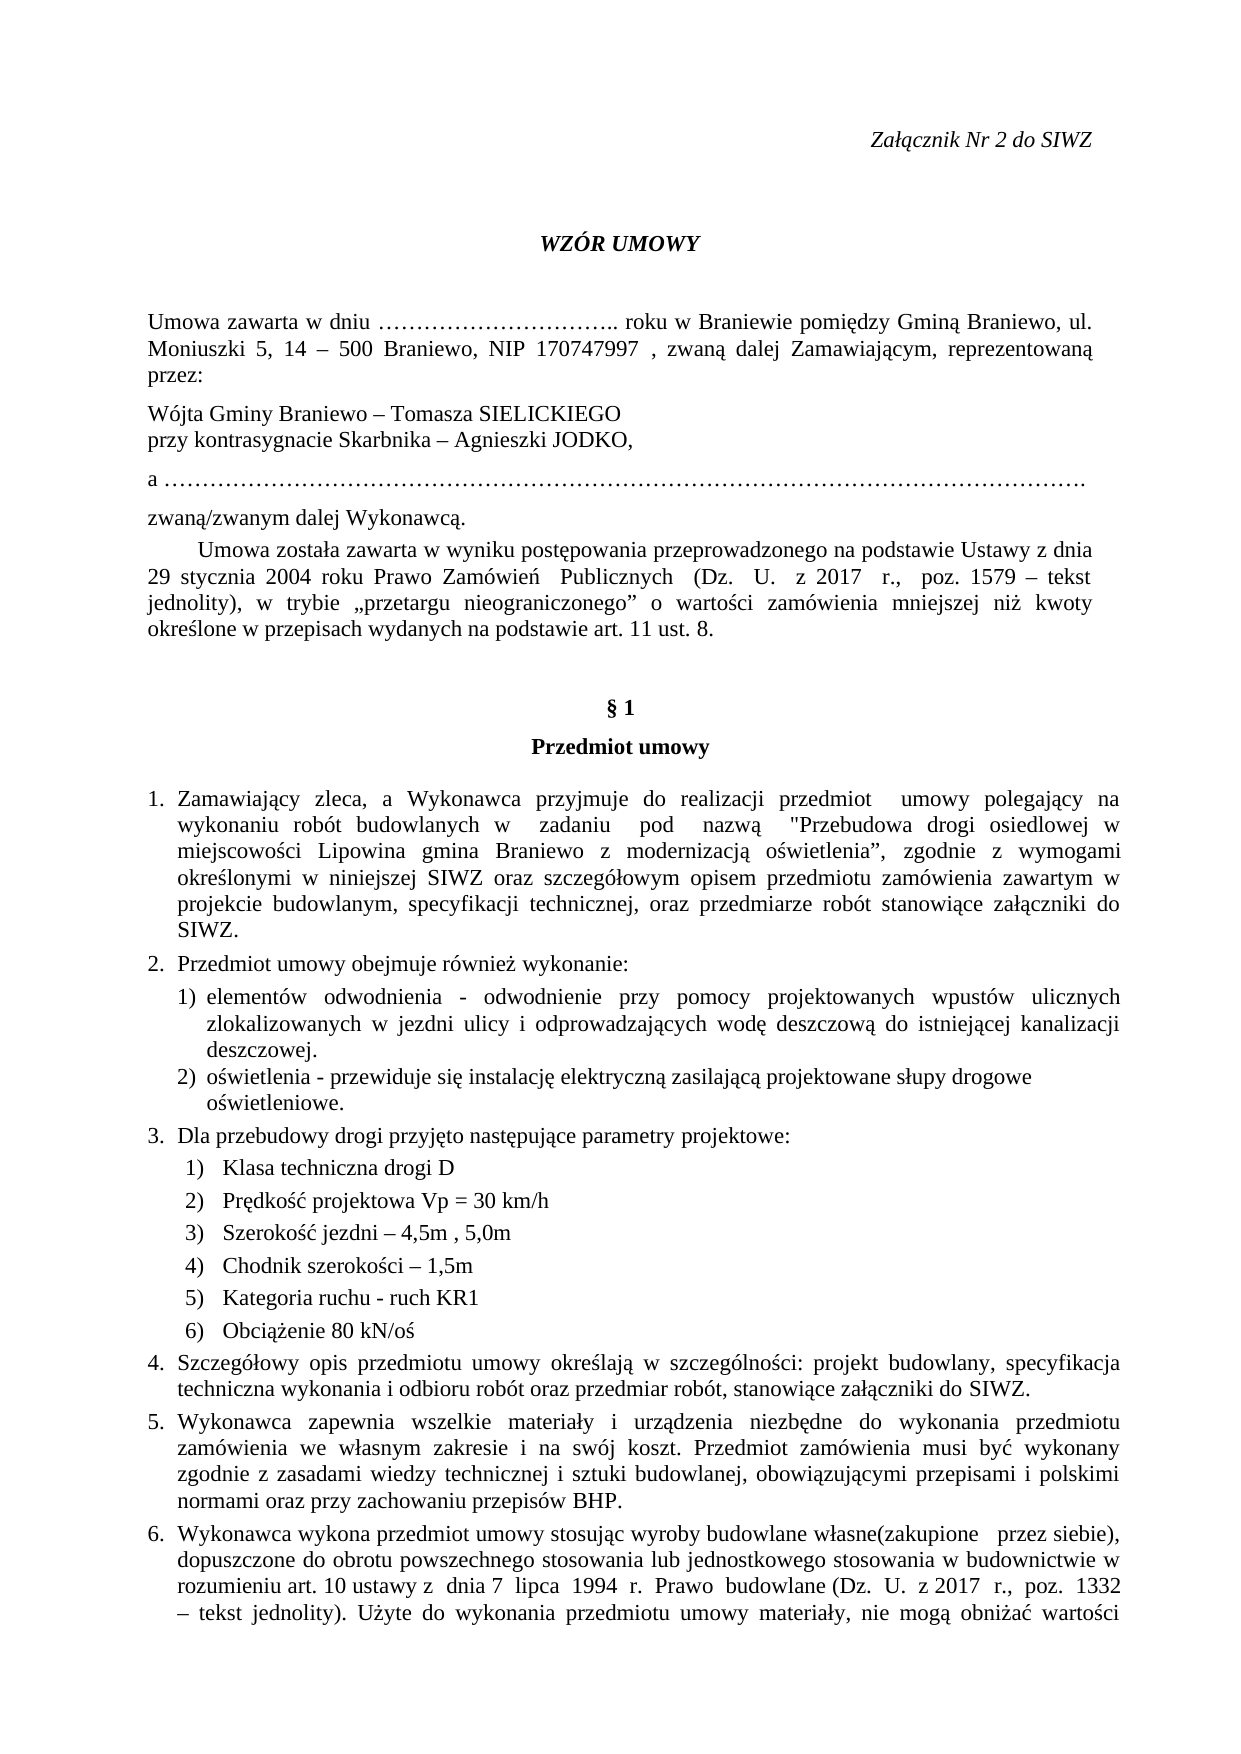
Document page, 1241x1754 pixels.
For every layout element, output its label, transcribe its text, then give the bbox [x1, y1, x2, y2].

text Umowa została zawarta w wyniku postępowania przeprowadzonego na podstawie Ustawy z dnia 29 stycznia 2004 roku Prawo Zamówień Publicznych (Dz. U. z 2017 r., poz. 1579 – tekst jednolity), w trybie „przetargu nieograniczonego” o wartości zamówienia mniejszej niż kwoty określone w przepisach wydanych na podstawie art. 11 ust. 8. [147, 536, 1094, 642]
list Przedmiot umowy obejmuje również wykonanie: [147, 951, 1121, 977]
text Załącznik Nr 2 do SIWZ [121, 126, 1094, 152]
text Umowa zawarta w dniu ………………………….. roku w Braniewie pomiędzy Gminą Braniewo, ul. Moniuszki 5, 14 – 500 Braniewo, NIP 170747997 , zwaną dalej Zamawiającym, reprezentowaną przez: [147, 308, 1094, 387]
subtitle WZÓR UMOWY [253, 230, 987, 257]
list Szczegółowy opis przedmiotu umowy określają w szczególności: projekt budowlany, specyfikacja techniczna wykonania i odbioru robót oraz przedmiar robót, stanowiące załączniki do SIWZ. [147, 1349, 1121, 1402]
list Klasa techniczna drogi D [185, 1154, 1121, 1181]
list Obciążenie 80 kN/oś [185, 1317, 1121, 1343]
list Chodnik szerokości – 1,5m [185, 1252, 1121, 1278]
text Wójta Gminy Braniewo – Tomasza SIELICKIEGO przy kontrasygnacie Skarbnika – Agnieszki JODKO, [147, 400, 635, 452]
list Prędkość projektowa Vp = 30 km/h [185, 1187, 1121, 1213]
list Kategoria ruchu - ruch KR1 [185, 1284, 1121, 1311]
list Wykonawca wykona przedmiot umowy stosując wyroby budowlane własne(zakupione przez siebie), dopuszczone do obrotu powszechnego stosowania lub jednostkowego stosowania w budownictwie w rozumieniu art. 10 ustawy z dnia 7 lipca 1994 r. Prawo budowlane (Dz. U. z 2017 r., poz. 1332 – tekst jednolity). Użyte do wykonania przedmiotu umowy materiały, nie mogą obniżać wartości [147, 1520, 1121, 1625]
text Przedmiot umowy [253, 733, 987, 759]
list oświetlenia - przewiduje się instalację elektryczną zasilającą projektowane słupy drogowe oświetleniowe. [177, 1063, 1121, 1115]
text a …………………………………………………………………………………………………………. zwaną/zwanym dalej Wykonawcą. [147, 455, 1092, 533]
list Zamawiający zleca, a Wykonawca przyjmuje do realizacji przedmiot umowy polegający na wykonaniu robót budowlanych w zadaniu pod nazwą "Przebudowa drogi osiedlowej w miejscowości Lipowina gmina Braniewo z modernizacją oświetlenia”, zgodnie z wymogami określonymi w niniejszej SIWZ oraz szczegółowym opisem przedmiotu zamówienia zawartym w projekcie budowlanym, specyfikacji technicznej, oraz przedmiarze robót stanowiące załączniki do SIWZ. [147, 785, 1121, 943]
subtitle § 1 [253, 694, 988, 721]
list Wykonawca zapewnia wszelkie materiały i urządzenia niezbędne do wykonania przedmiotu zamówienia we własnym zakresie i na swój koszt. Przedmiot zamówienia musi być wykonany zgodnie z zasadami wiedzy technicznej i sztuki budowlanej, obowiązującymi przepisami i polskimi normami oraz przy zachowaniu przepisów BHP. [147, 1408, 1121, 1513]
list elementów odwodnienia - odwodnienie przy pomocy projektowanych wpustów ulicznych zlokalizowanych w jezdni ulicy i odprowadzających wodę deszczową do istniejącej kanalizacji deszczowej. [177, 983, 1121, 1062]
list Szerokość jezdni – 4,5m , 5,0m [185, 1219, 1121, 1246]
list Dla przebudowy drogi przyjęto następujące parametry projektowe: [147, 1122, 1121, 1148]
